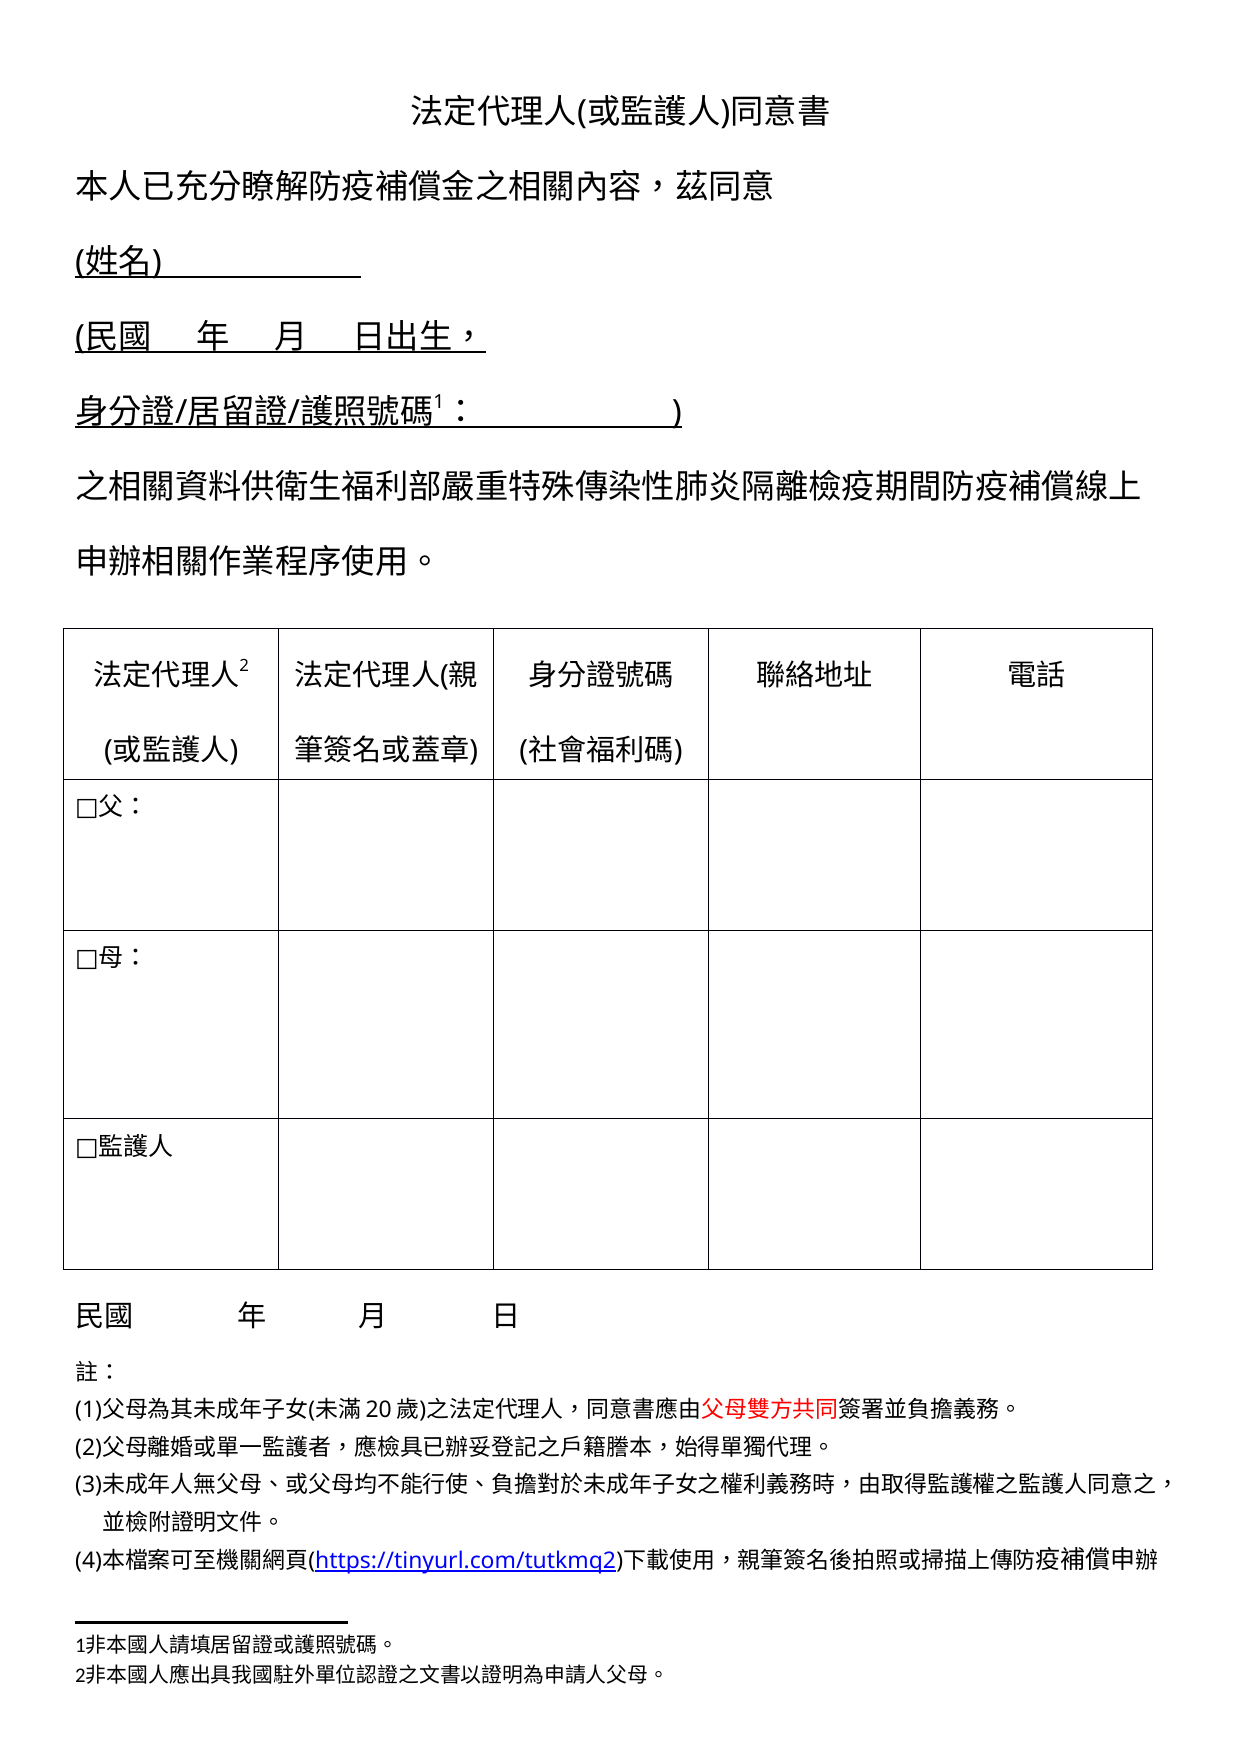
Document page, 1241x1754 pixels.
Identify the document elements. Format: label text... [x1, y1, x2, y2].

text (2)父母離婚或單一監護者，應檢具已辦妥登記之戶籍謄本，始得單獨代理。 [75, 1420, 1165, 1458]
table_cell [709, 931, 920, 1118]
table_header 法定代理人(親筆簽名或蓋章) [279, 629, 493, 778]
table_cell [279, 780, 493, 929]
text (民國 年 月 日出生， [75, 290, 1165, 365]
text (4)本檔案可至機關網頁(https://tinyurl.com/tutkmq2)下載使用，親筆簽名後拍照或掃描上傳防疫補償申辦 [75, 1533, 1165, 1570]
table_header 電話 [921, 629, 1152, 778]
table_cell [279, 931, 493, 1118]
table_header 身分證號碼 (社會福利碼) [494, 629, 708, 778]
text 民國 年 月 日 [75, 1270, 1165, 1345]
table_cell □監護人 [64, 1119, 278, 1269]
table_cell [494, 780, 708, 929]
table_cell [921, 931, 1152, 1118]
table_cell [494, 1119, 708, 1269]
text 身分證/居留證/護照號碼： ) [75, 365, 1165, 440]
table_cell [921, 1119, 1152, 1269]
table_cell [921, 780, 1152, 929]
text 註： [75, 1345, 1165, 1383]
table_header 法定代理人(或監護人) [64, 629, 278, 778]
table_cell [709, 780, 920, 929]
text 非本國人請填居留證或護照號碼。 [75, 1628, 1165, 1659]
text 法定代理人(或監護人)同意書 [75, 65, 1165, 140]
text (3)未成年人無父母、或父母均不能行使、負擔對於未成年子女之權利義務時，由取得監護權之監護人同意之，並檢附證明文件。 [75, 1458, 1165, 1533]
table_cell [494, 931, 708, 1118]
text (姓名) [75, 215, 1165, 290]
table_cell □父： [64, 780, 278, 929]
text (1)父母為其未成年子女(未滿20歲)之法定代理人，同意書應由父母雙方共同簽署並負擔義務。 [75, 1383, 1165, 1420]
text 之相關資料供衛生福利部嚴重特殊傳染性肺炎隔離檢疫期間防疫補償線上申辦相關作業程序使用。 [75, 440, 1165, 590]
table_cell □母： [64, 931, 278, 1118]
table_cell [279, 1119, 493, 1269]
table_cell [709, 1119, 920, 1269]
table_header 聯絡地址 [709, 629, 920, 778]
text 本人已充分瞭解防疫補償金之相關內容，茲同意 [75, 140, 1165, 215]
